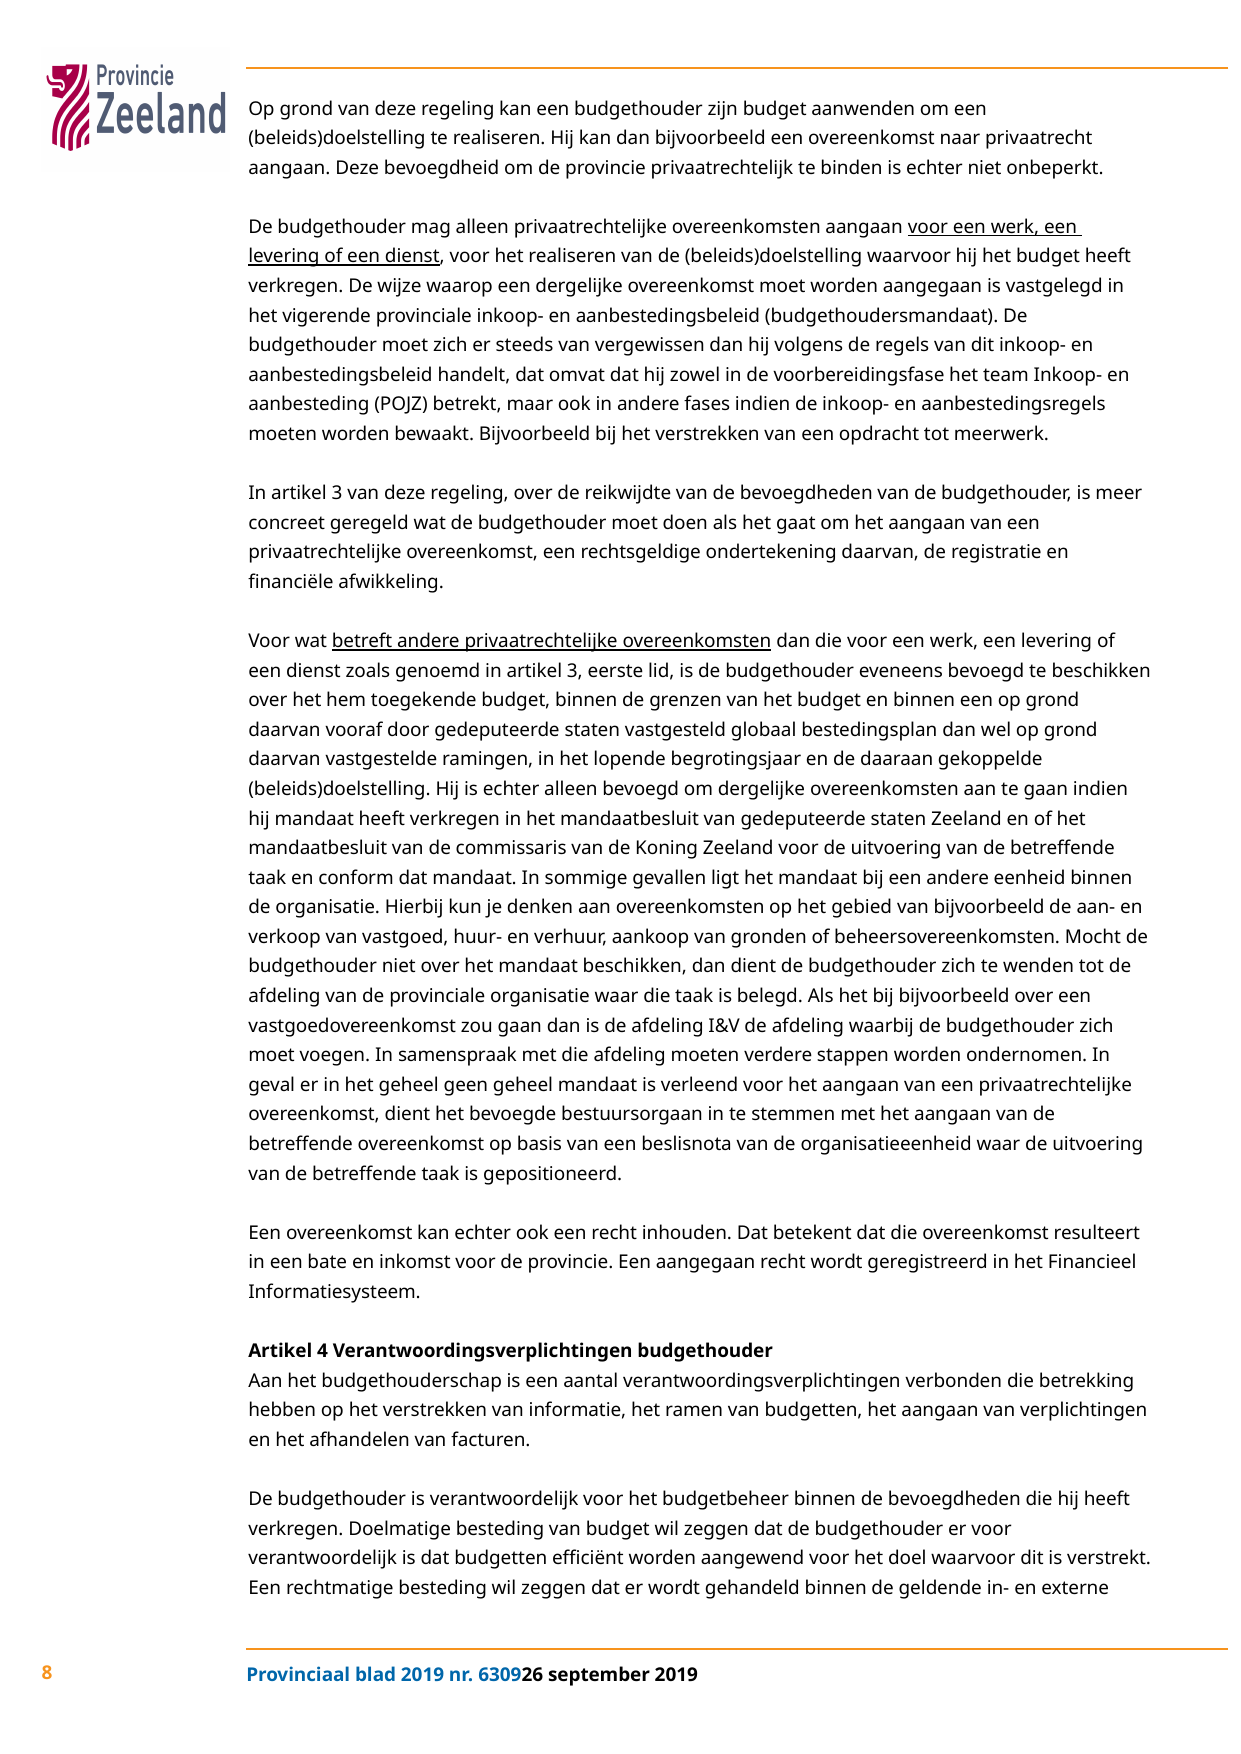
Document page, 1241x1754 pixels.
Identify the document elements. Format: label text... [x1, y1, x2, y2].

text Op grond van deze regeling kan een budgethouder zijn budget aanwenden om een (beleids)doelstelling te realiseren. Hij kan dan bijvoorbeeld een overeenkomst naar privaatrecht aangaan. Deze bevoegdheid om de provincie privaatrechtelijk te binden is echter niet onbeperkt. [248, 95, 1152, 180]
text De budgethouder is verantwoordelijk voor het budgetbeheer binnen de bevoegdheden die hij heeft verkregen. Doelmatige besteding van budget wil zeggen dat de budgethouder er voor verantwoordelijk is dat budgetten efficiënt worden aangewend voor het doel waarvoor dit is verstrekt. Een rechtmatige besteding wil zeggen dat er wordt gehandeld binnen de geldende in- en externe [248, 1485, 1152, 1600]
picture [41, 47, 231, 172]
text In artikel 3 van deze regeling, over de reikwijdte van de bevoegdheden van de budgethouder, is meer concreet geregeld wat de budgethouder moet doen als het gaat om het aangaan van een privaatrechtelijke overeenkomst, een rechtsgeldige ondertekening daarvan, de registratie en financiële afwikkeling. [248, 479, 1152, 594]
text Aan het budgethouderschap is een aantal verantwoordingsverplichtingen verbonden die betrekking hebben op het verstrekken van informatie, het ramen van budgetten, het aangaan van verplichtingen en het afhandelen van facturen. [248, 1367, 1152, 1452]
text Een overeenkomst kan echter ook een recht inhouden. Dat betekent dat die overeenkomst resulteert in een bate en inkomst voor de provincie. Een aangegaan recht wordt geregistreerd in het Financieel Informatiesysteem. [248, 1219, 1152, 1304]
text Artikel 4 Verantwoordingsverplichtingen budgethouder [248, 1337, 1152, 1363]
text Voor wat betreft andere privaatrechtelijke overeenkomsten dan die voor een werk, een levering of een dienst zoals genoemd in artikel 3, eerste lid, is de budgethouder eveneens bevoegd te beschikken over het hem toegekende budget, binnen de grenzen van het budget en binnen een op grond daarvan vooraf door gedeputeerde staten vastgesteld globaal bestedingsplan dan wel op grond daarvan vastgestelde ramingen, in het lopende begrotingsjaar en de daaraan gekoppelde (beleids)doelstelling. Hij is echter alleen bevoegd om dergelijke overeenkomsten aan te gaan indien hij mandaat heeft verkregen in het mandaatbesluit van gedeputeerde staten Zeeland en of het mandaatbesluit van de commissaris van de Koning Zeeland voor de uitvoering van de betreffende taak en conform dat mandaat. In sommige gevallen ligt het mandaat bij een andere eenheid binnen de organisatie. Hierbij kun je denken aan overeenkomsten op het gebied van bijvoorbeeld de aan- en verkoop van vastgoed, huur- en verhuur, aankoop van gronden of beheersovereenkomsten. Mocht de budgethouder niet over het mandaat beschikken, dan dient de budgethouder zich te wenden tot de afdeling van de provinciale organisatie waar die taak is belegd. Als het bij bijvoorbeeld over een vastgoedovereenkomst zou gaan dan is de afdeling I&V de afdeling waarbij de budgethouder zich moet voegen. In samenspraak met die afdeling moeten verdere stappen worden ondernomen. In geval er in het geheel geen geheel mandaat is verleend voor het aangaan van een privaatrechtelijke overeenkomst, dient het bevoegde bestuursorgaan in te stemmen met het aangaan van de betreffende overeenkomst op basis van een beslisnota van de organisatieeenheid waar de uitvoering van de betreffende taak is gepositioneerd. [248, 627, 1152, 1186]
text De budgethouder mag alleen privaatrechtelijke overeenkomsten aangaan voor een werk, een levering of een dienst, voor het realiseren van de (beleids)doelstelling waarvoor hij het budget heeft verkregen. De wijze waarop een dergelijke overeenkomst moet worden aangegaan is vastgelegd in het vigerende provinciale inkoop- en aanbestedingsbeleid (budgethoudersmandaat). De budgethouder moet zich er steeds van vergewissen dan hij volgens de regels van dit inkoop- en aanbestedingsbeleid handelt, dat omvat dat hij zowel in de voorbereidingsfase het team Inkoop- en aanbesteding (POJZ) betrekt, maar ook in andere fases indien de inkoop- en aanbestedingsregels moeten worden bewaakt. Bijvoorbeeld bij het verstrekken van een opdracht tot meerwerk. [248, 213, 1152, 446]
